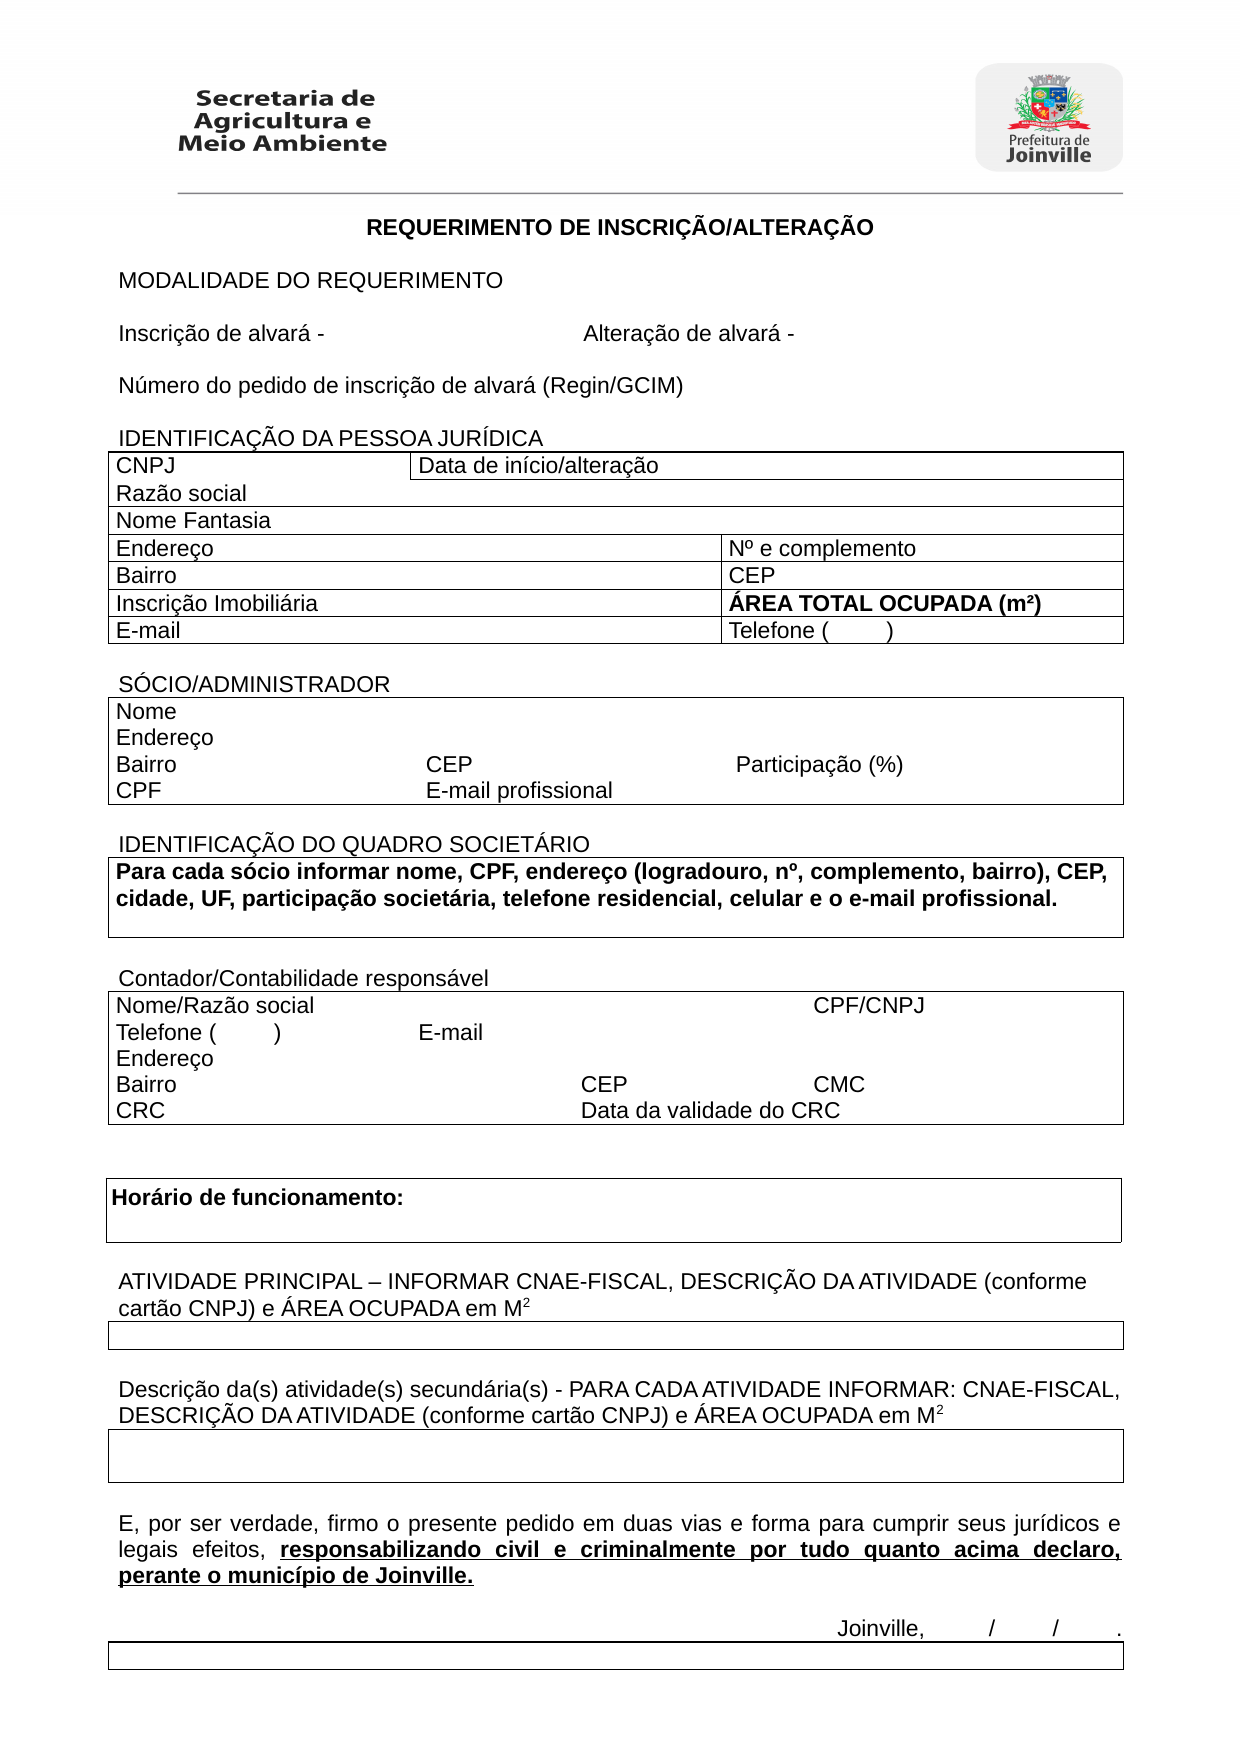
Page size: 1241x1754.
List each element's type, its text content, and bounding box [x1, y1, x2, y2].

table_header Horário de funcionamento: [107, 1179, 1121, 1242]
table_header [109, 1322, 1123, 1348]
table_header Nome [109, 698, 1123, 724]
subtitle Requerimento DE inscrição/ALTERAÇÃO [118, 215, 1122, 241]
table_cell CEP [418, 751, 728, 777]
picture [0, 0, 1241, 215]
table_header Nome/Razão social [109, 992, 806, 1018]
text Joinville, / / . [118, 1615, 1122, 1641]
table_cell Nº e complemento [722, 535, 1123, 561]
table_header Inscrição de alvará - [111, 320, 576, 346]
text Contador/Contabilidade responsável [118, 965, 1122, 991]
table_header Para cada sócio informar nome, CPF, endereço (logradouro, nº, complemento, bairro), CEP, cidade, UF, participação societária, telefone residencial, celular e o e-mail profissional. [109, 858, 1123, 911]
text ATIVIDADE PRINCIPAL – INFORMAR CNAE-FISCAL, DESCRIÇÃO DA ATIVIDADE (conforme cartão CNPJ) e ÁREA OCUPADA em M2 [118, 1268, 1122, 1321]
text IDENTIFICAÇÃO DO QUADRO SOCIETÁRIO [118, 831, 1122, 857]
table_cell Bairro [109, 562, 721, 588]
table_cell ÁREA TOTAL OCUPADA (m²) [722, 590, 1123, 616]
table_cell Telefone ( ) [109, 1019, 411, 1045]
table_header Data de início/alteração [411, 453, 1123, 479]
table_cell Bairro [109, 1071, 573, 1097]
table_cell CEP [722, 562, 1123, 588]
table_cell [109, 911, 1123, 937]
text MODALIDADE DO REQUERIMENTO [118, 267, 1122, 293]
table_cell Razão social [109, 479, 1123, 506]
table_cell Inscrição Imobiliária [109, 590, 721, 616]
text SÓCIO/ADMINISTRADOR [118, 671, 1122, 697]
text IDENTIFICAÇÃO DA PESSOA JURÍDICA [118, 425, 1122, 451]
table_cell Endereço [109, 724, 1123, 751]
table_cell Telefone ( ) [722, 617, 1123, 643]
text Número do pedido de inscrição de alvará (Regin/GCIM) [118, 372, 1122, 399]
table_cell [109, 1456, 1123, 1482]
table_cell CPF [109, 777, 418, 803]
table_cell Data da validade do CRC [573, 1098, 1123, 1124]
text E, por ser verdade, firmo o presente pedido em duas vias e forma para cumprir seus jurídicos e legais efeitos, responsabilizando civil e criminalmente por tudo quanto acima declaro, perante o município de Joinville. [118, 1510, 1122, 1589]
table_cell Nome Fantasia [109, 507, 1123, 534]
table_cell Endereço [109, 535, 721, 561]
table_cell E-mail [411, 1019, 1123, 1045]
table_header Alteração de alvará - [576, 320, 1122, 346]
table_cell Participação (%) [728, 751, 1123, 777]
table_cell Bairro [109, 751, 418, 777]
table_header CNPJ [109, 453, 410, 479]
table_cell Endereço [109, 1045, 1123, 1071]
table_cell CRC [109, 1098, 573, 1124]
table_cell CEP [573, 1071, 806, 1097]
text Descrição da(s) atividade(s) secundária(s) - PARA CADA ATIVIDADE INFORMAR: CNAE-FISCAL, DESCRIÇÃO DA ATIVIDADE (conforme cartão CNPJ) e ÁREA OCUPADA em M2 [118, 1376, 1122, 1428]
table_header [109, 1430, 1123, 1456]
table_cell E-mail profissional [418, 777, 1123, 803]
table_cell CMC [806, 1071, 1123, 1097]
table_header CPF/CNPJ [806, 992, 1123, 1018]
table_header [109, 1643, 1123, 1669]
table_cell E-mail [109, 617, 721, 643]
